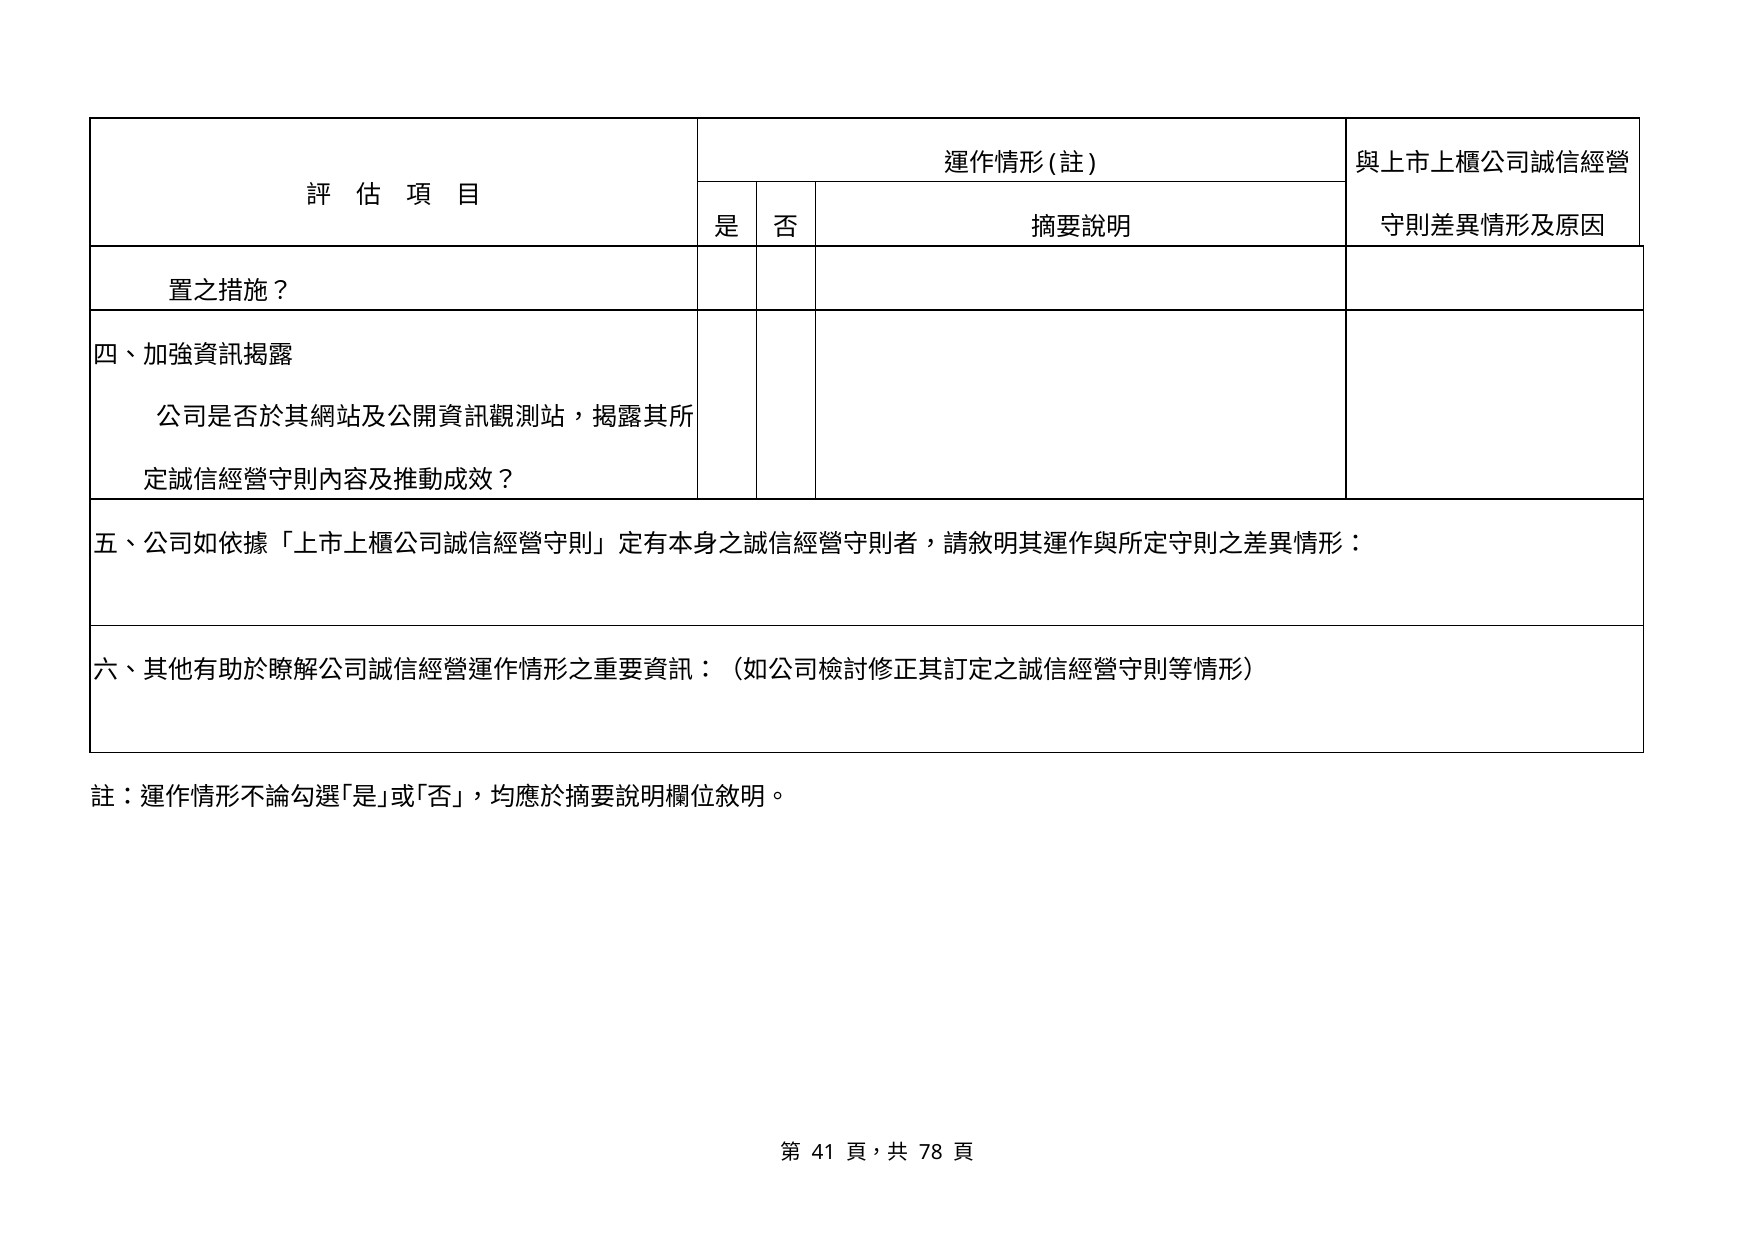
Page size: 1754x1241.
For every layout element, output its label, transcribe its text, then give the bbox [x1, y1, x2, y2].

table_cell [1347, 311, 1643, 498]
table_cell 否 [757, 182, 815, 245]
table_header 與上市上櫃公司誠信經營守則差異情形及原因 [1347, 119, 1639, 245]
table_cell 置之措施？ [91, 247, 697, 309]
table_cell 是 [698, 182, 756, 245]
table_cell [698, 247, 756, 309]
table_header 運作情形(註) [698, 119, 1345, 181]
table_cell [757, 311, 815, 498]
table_cell 四、加強資訊揭露 公司是否於其網站及公開資訊觀測站，揭露其所定誠信經營守則內容及推動成效？ [91, 311, 697, 498]
table_cell 五、公司如依據「上市上櫃公司誠信經營守則」定有本身之誠信經營守則者，請敘明其運作與所定守則之差異情形： [91, 500, 1643, 625]
table_header 評 估 項 目 [91, 119, 697, 245]
table_cell [816, 311, 1345, 498]
table_cell [816, 247, 1345, 309]
table_cell [1347, 247, 1643, 309]
text 註：運作情形不論勾選｢是｣或｢否｣，均應於摘要說明欄位敘明。 [90, 753, 1639, 815]
table_cell 六、其他有助於瞭解公司誠信經營運作情形之重要資訊：（如公司檢討修正其訂定之誠信經營守則等情形） [91, 626, 1643, 751]
table_cell [757, 247, 815, 309]
table_cell [698, 311, 756, 498]
table_cell 摘要說明 [816, 182, 1345, 245]
